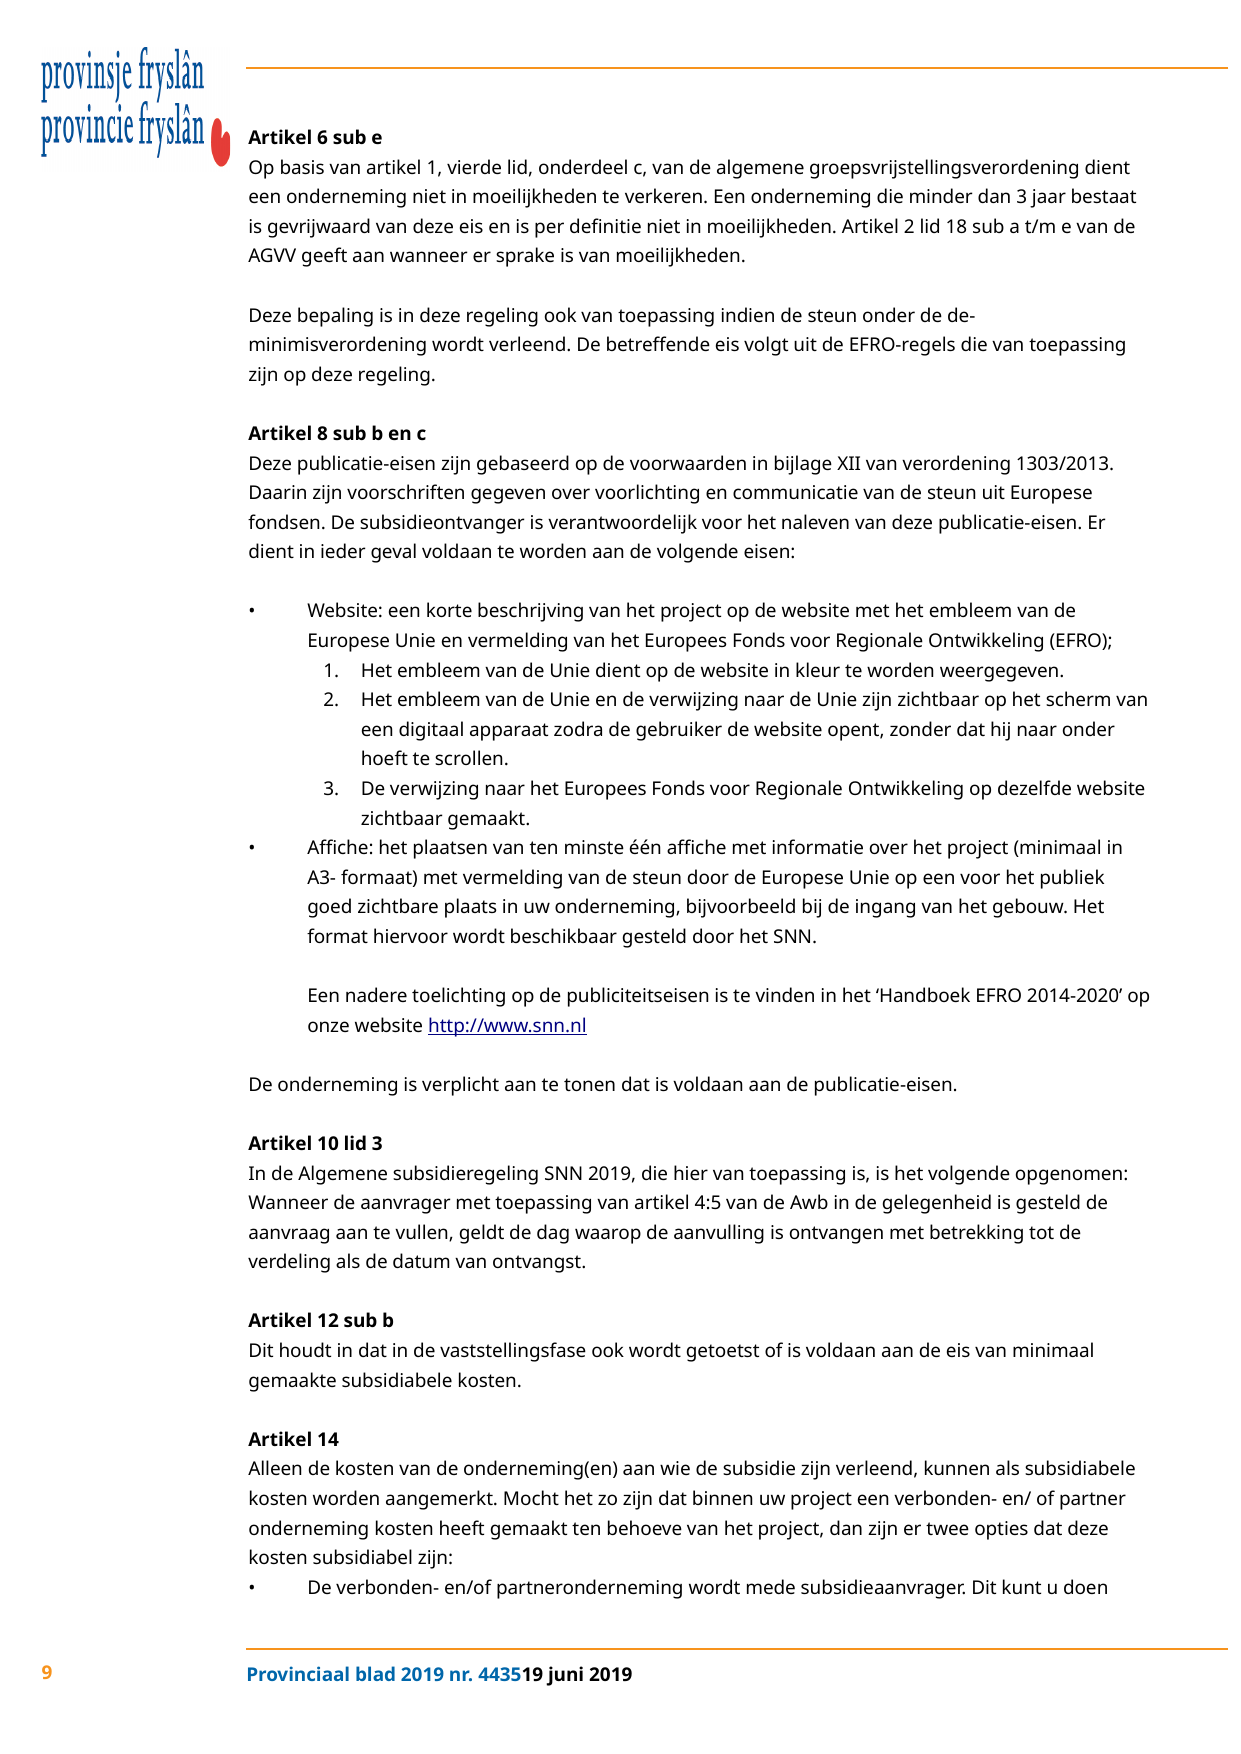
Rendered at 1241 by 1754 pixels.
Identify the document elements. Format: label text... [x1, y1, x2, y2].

list De verbonden- en/of partneronderneming wordt mede subsidieaanvrager. Dit kunt u doen [248, 1574, 1152, 1600]
list Affiche: het plaatsen van ten minste één affiche met informatie over het project (minimaal in A3- formaat) met vermelding van de steun door de Europese Unie op een voor het publiek goed zichtbare plaats in uw onderneming, bijvoorbeeld bij de ingang van het gebouw. Het format hiervoor wordt beschikbaar gesteld door het SNN. [248, 834, 1152, 949]
list Website: een korte beschrijving van het project op de website met het embleem van de Europese Unie en vermelding van het Europees Fonds voor Regionale Ontwikkeling (EFRO); [248, 598, 1152, 653]
text Artikel 8 sub b en c [248, 420, 1152, 446]
list Het embleem van de Unie dient op de website in kleur te worden weergegeven. [323, 657, 1152, 683]
text Deze publicatie-eisen zijn gebaseerd op de voorwaarden in bijlage XII van verordening 1303/2013. Daarin zijn voorschriften gegeven over voorlichting en communicatie van de steun uit Europese fondsen. De subsidieontvanger is verantwoordelijk voor het naleven van deze publicatie-eisen. Er dient in ieder geval voldaan te worden aan de volgende eisen: [248, 450, 1152, 564]
text Dit houdt in dat in de vaststellingsfase ook wordt getoetst of is voldaan aan de eis van minimaal gemaakte subsidiabele kosten. [248, 1337, 1152, 1393]
text Artikel 6 sub e [248, 124, 1152, 150]
text In de Algemene subsidieregeling SNN 2019, die hier van toepassing is, is het volgende opgenomen: [248, 1160, 1152, 1186]
text Artikel 14 [248, 1426, 1152, 1452]
text Artikel 12 sub b [248, 1308, 1152, 1333]
text Artikel 10 lid 3 [248, 1130, 1152, 1156]
list De verwijzing naar het Europees Fonds voor Regionale Ontwikkeling op dezelfde website zichtbaar gemaakt. [323, 775, 1152, 831]
text Op basis van artikel 1, vierde lid, onderdeel c, van de algemene groepsvrijstellingsverordening dient een onderneming niet in moeilijkheden te verkeren. Een onderneming die minder dan 3 jaar bestaat is gevrijwaard van deze eis en is per definitie niet in moeilijkheden. Artikel 2 lid 18 sub a t/m e van de AGVV geeft aan wanneer er sprake is van moeilijkheden. [248, 154, 1152, 268]
text Wanneer de aanvrager met toepassing van artikel 4:5 van de Awb in de gelegenheid is gesteld de aanvraag aan te vullen, geldt de dag waarop de aanvulling is ontvangen met betrekking tot de verdeling als de datum van ontvangst. [248, 1189, 1152, 1274]
text Deze bepaling is in deze regeling ook van toepassing indien de steun onder de de-minimisverordening wordt verleend. De betreffende eis volgt uit de EFRO-regels die van toepassing zijn op deze regeling. [248, 302, 1152, 387]
list Een nadere toelichting op de publiciteitseisen is te vinden in het ‘Handboek EFRO 2014-2020’ op onze website http://www.snn.nl [248, 982, 1152, 1038]
picture [41, 47, 231, 172]
text De onderneming is verplicht aan te tonen dat is voldaan aan de publicatie-eisen. [248, 1071, 1152, 1097]
text Alleen de kosten van de onderneming(en) aan wie de subsidie zijn verleend, kunnen als subsidiabele kosten worden aangemerkt. Mocht het zo zijn dat binnen uw project een verbonden- en/ of partner onderneming kosten heeft gemaakt ten behoeve van het project, dan zijn er twee opties dat deze kosten subsidiabel zijn: [248, 1456, 1152, 1570]
list Het embleem van de Unie en de verwijzing naar de Unie zijn zichtbaar op het scherm van een digitaal apparaat zodra de gebruiker de website opent, zonder dat hij naar onder hoeft te scrollen. [323, 686, 1152, 771]
